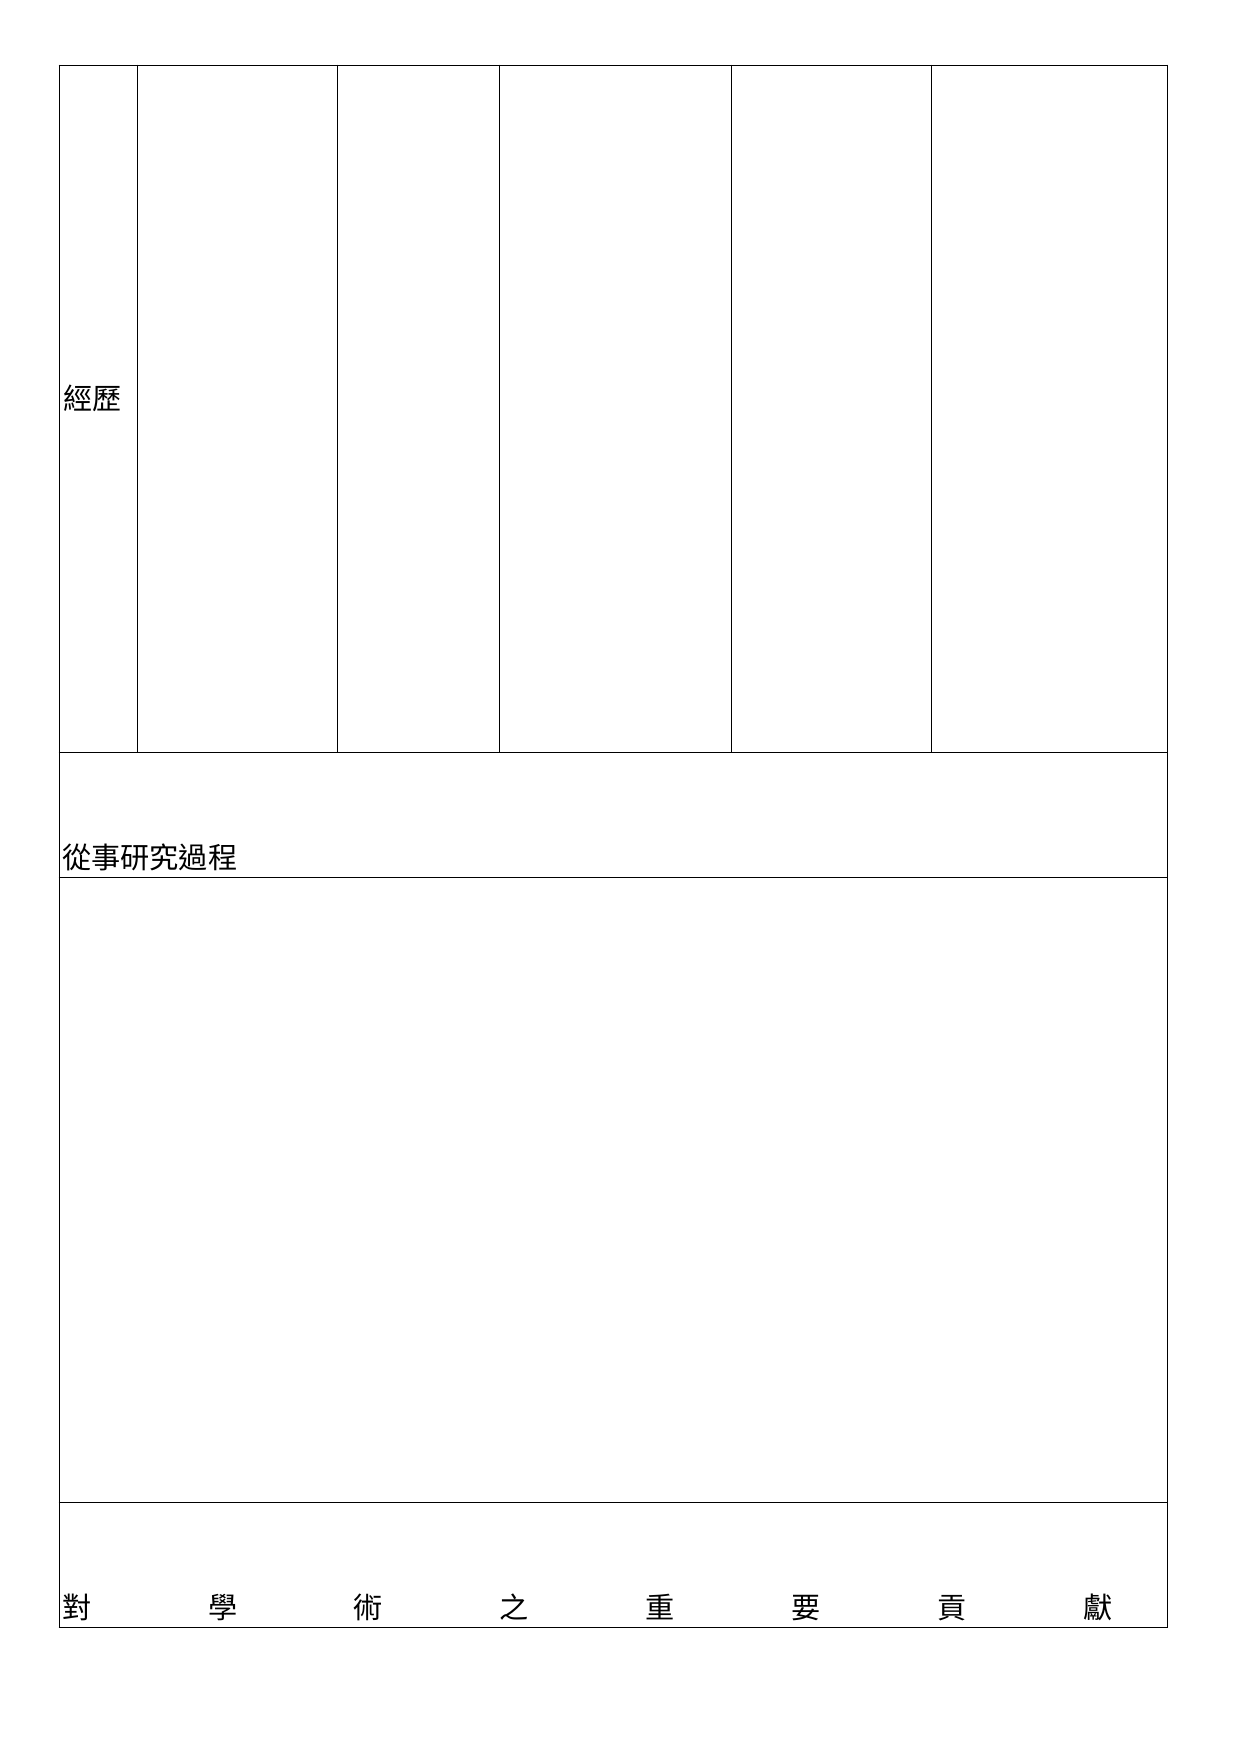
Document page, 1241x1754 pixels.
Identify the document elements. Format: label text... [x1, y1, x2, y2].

table_cell [338, 66, 499, 752]
table_cell [60, 878, 1167, 1502]
table_cell [500, 66, 731, 752]
table_cell [138, 66, 337, 752]
table_cell 對 學 術 之 重 要 貢 獻 [60, 1503, 1167, 1627]
table_cell 經歷 [60, 66, 137, 752]
table_cell [732, 66, 931, 752]
table_cell 從事研究過程 [60, 753, 1167, 877]
table_cell [932, 66, 1167, 752]
